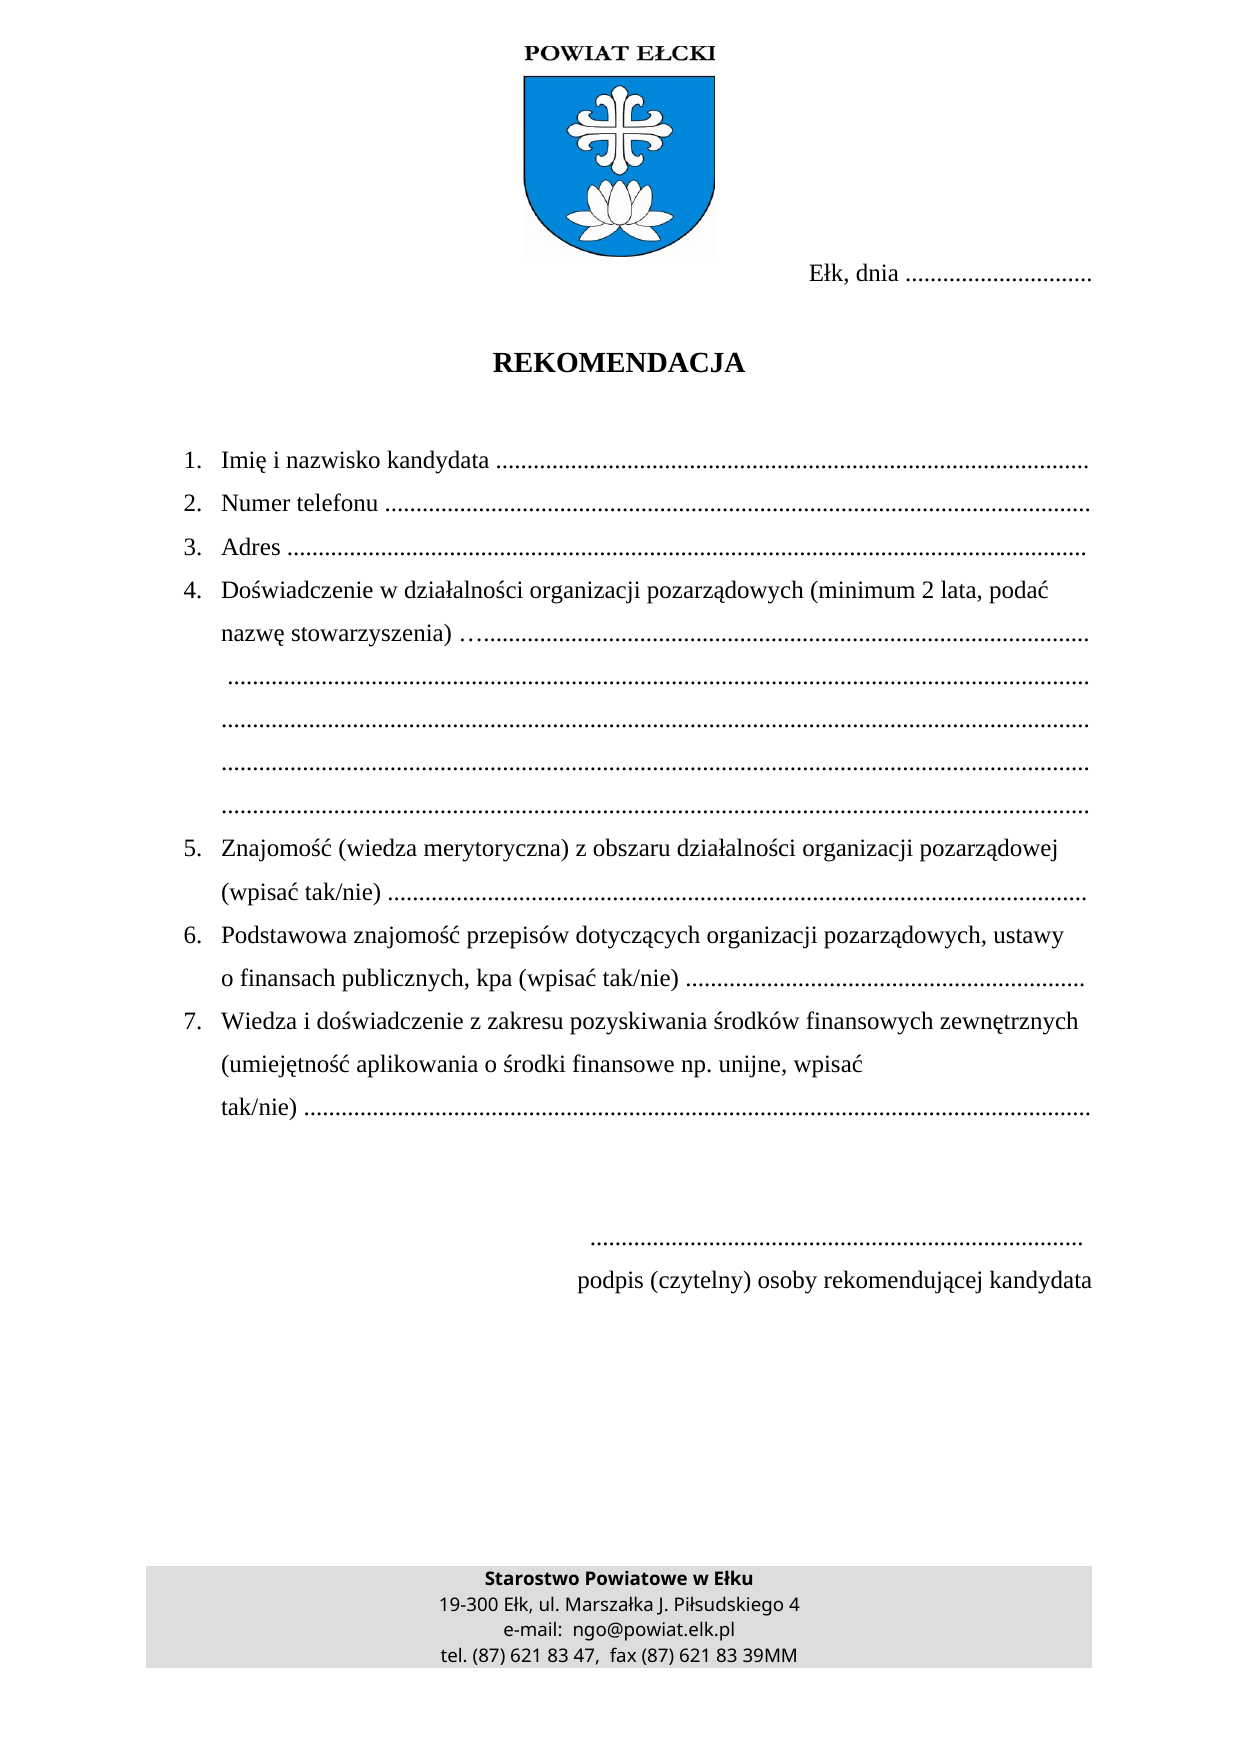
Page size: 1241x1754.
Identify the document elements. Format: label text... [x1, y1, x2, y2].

list Imię i nazwisko kandydata ............................................................................................... [183, 445, 1092, 474]
text ............................................................................... [146, 1222, 1092, 1250]
list Podstawowa znajomość przepisów dotyczących organizacji pozarządowych, ustawy o finansach publicznych, kpa (wpisać tak/nie) ................................................................ [183, 920, 1092, 992]
list Wiedza i doświadczenie z zakresu pozyskiwania środków finansowych zewnętrznych (umiejętność aplikowania o środki finansowe np. unijne, wpisać tak/nie) .............................................................................................................................. [183, 1006, 1092, 1121]
text podpis (czytelny) osoby rekomendującej kandydata [146, 1265, 1092, 1293]
subtitle REKOMENDACJA [146, 345, 1092, 378]
list Znajomość (wiedza merytoryczna) z obszaru działalności organizacji pozarządowej (wpisać tak/nie) ................................................................................................................ [183, 833, 1092, 905]
list ........................................................................................................................................................................................................................................................................................................................................................................................................................................................................................................................................................................... [183, 661, 1092, 819]
text Ełk, dnia .............................. [146, 258, 1092, 287]
picture [523, 46, 715, 257]
list Numer telefonu ................................................................................................................. [183, 488, 1092, 517]
list Doświadczenie w działalności organizacji pozarządowych (minimum 2 lata, podać nazwę stowarzyszenia) …................................................................................................. [183, 575, 1092, 647]
list Adres ................................................................................................................................ [183, 532, 1092, 560]
